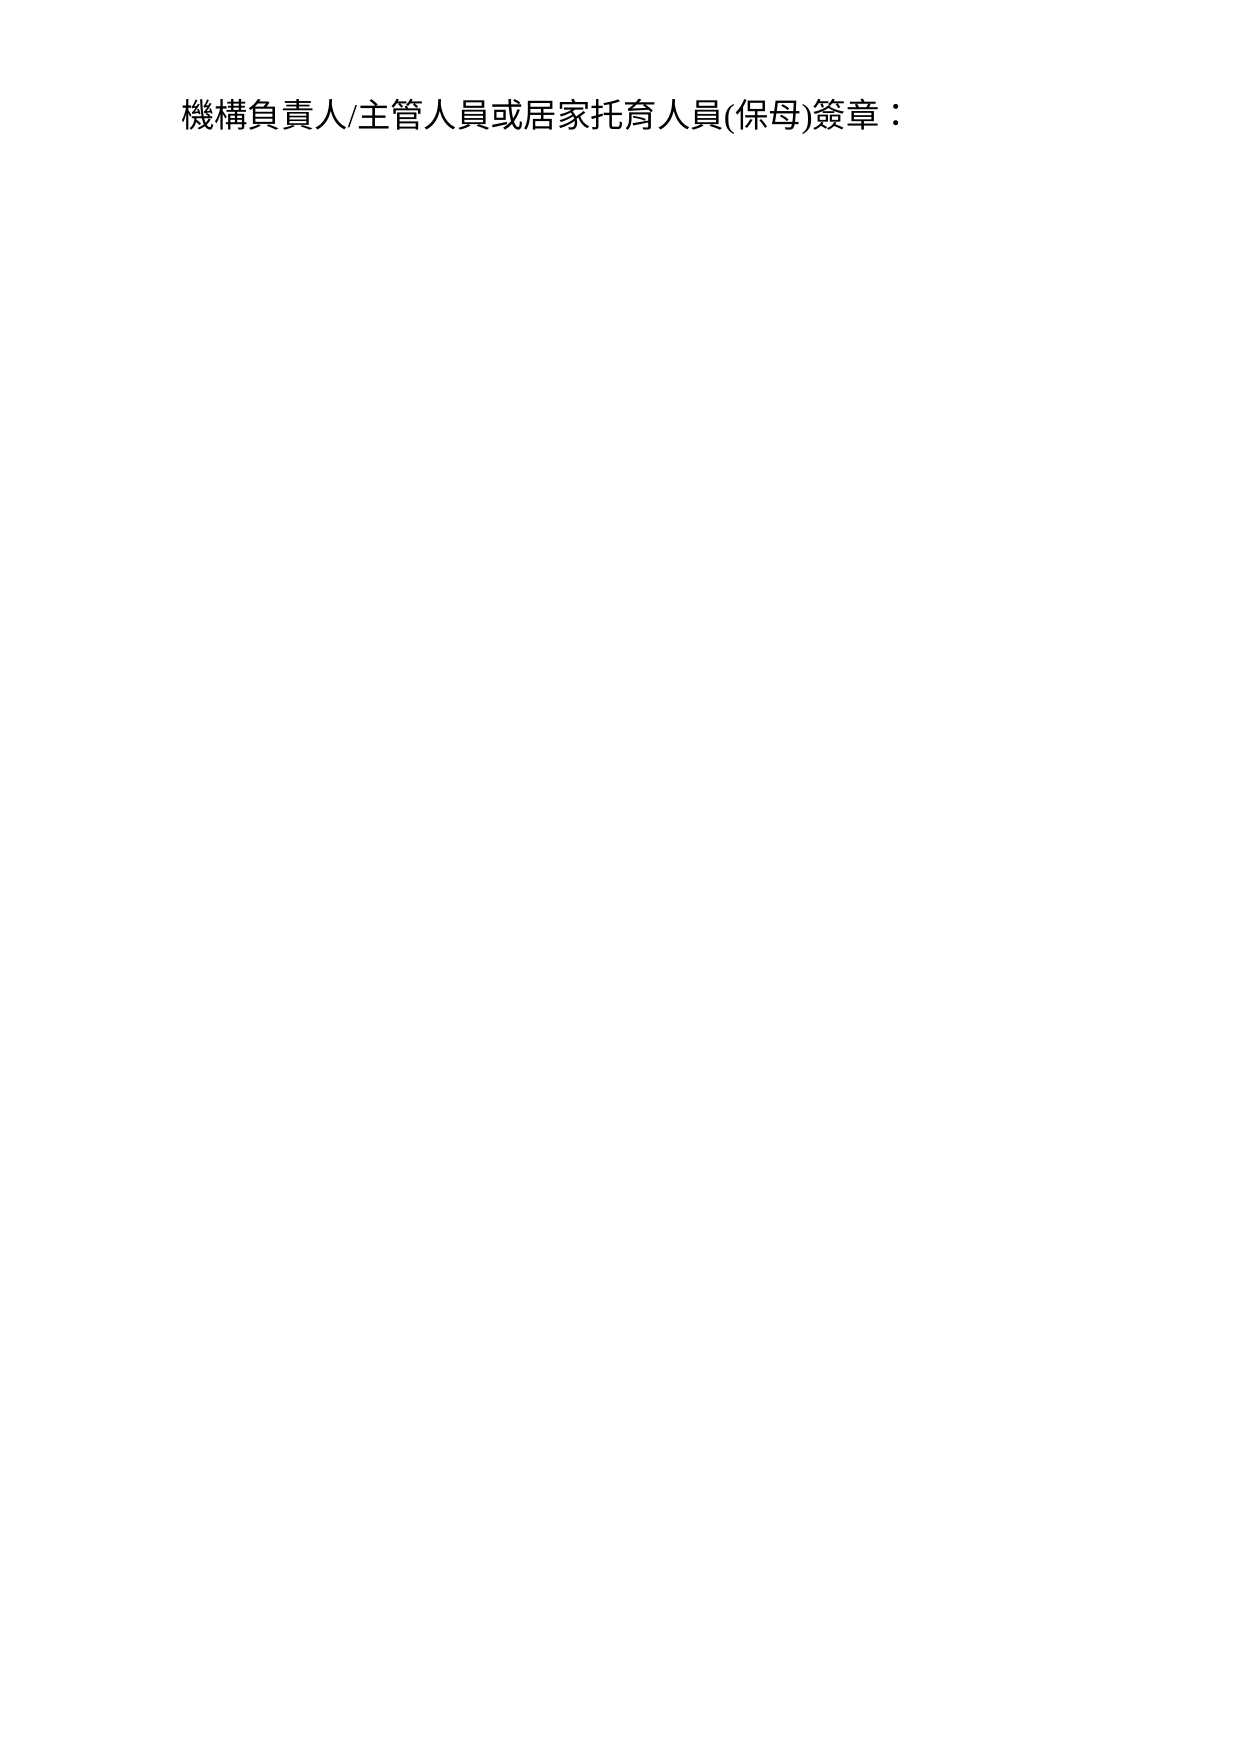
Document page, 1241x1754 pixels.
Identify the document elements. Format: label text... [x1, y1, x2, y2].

text 機構負責人/主管人員或居家托育人員(保母)簽章： [148, 89, 1122, 137]
